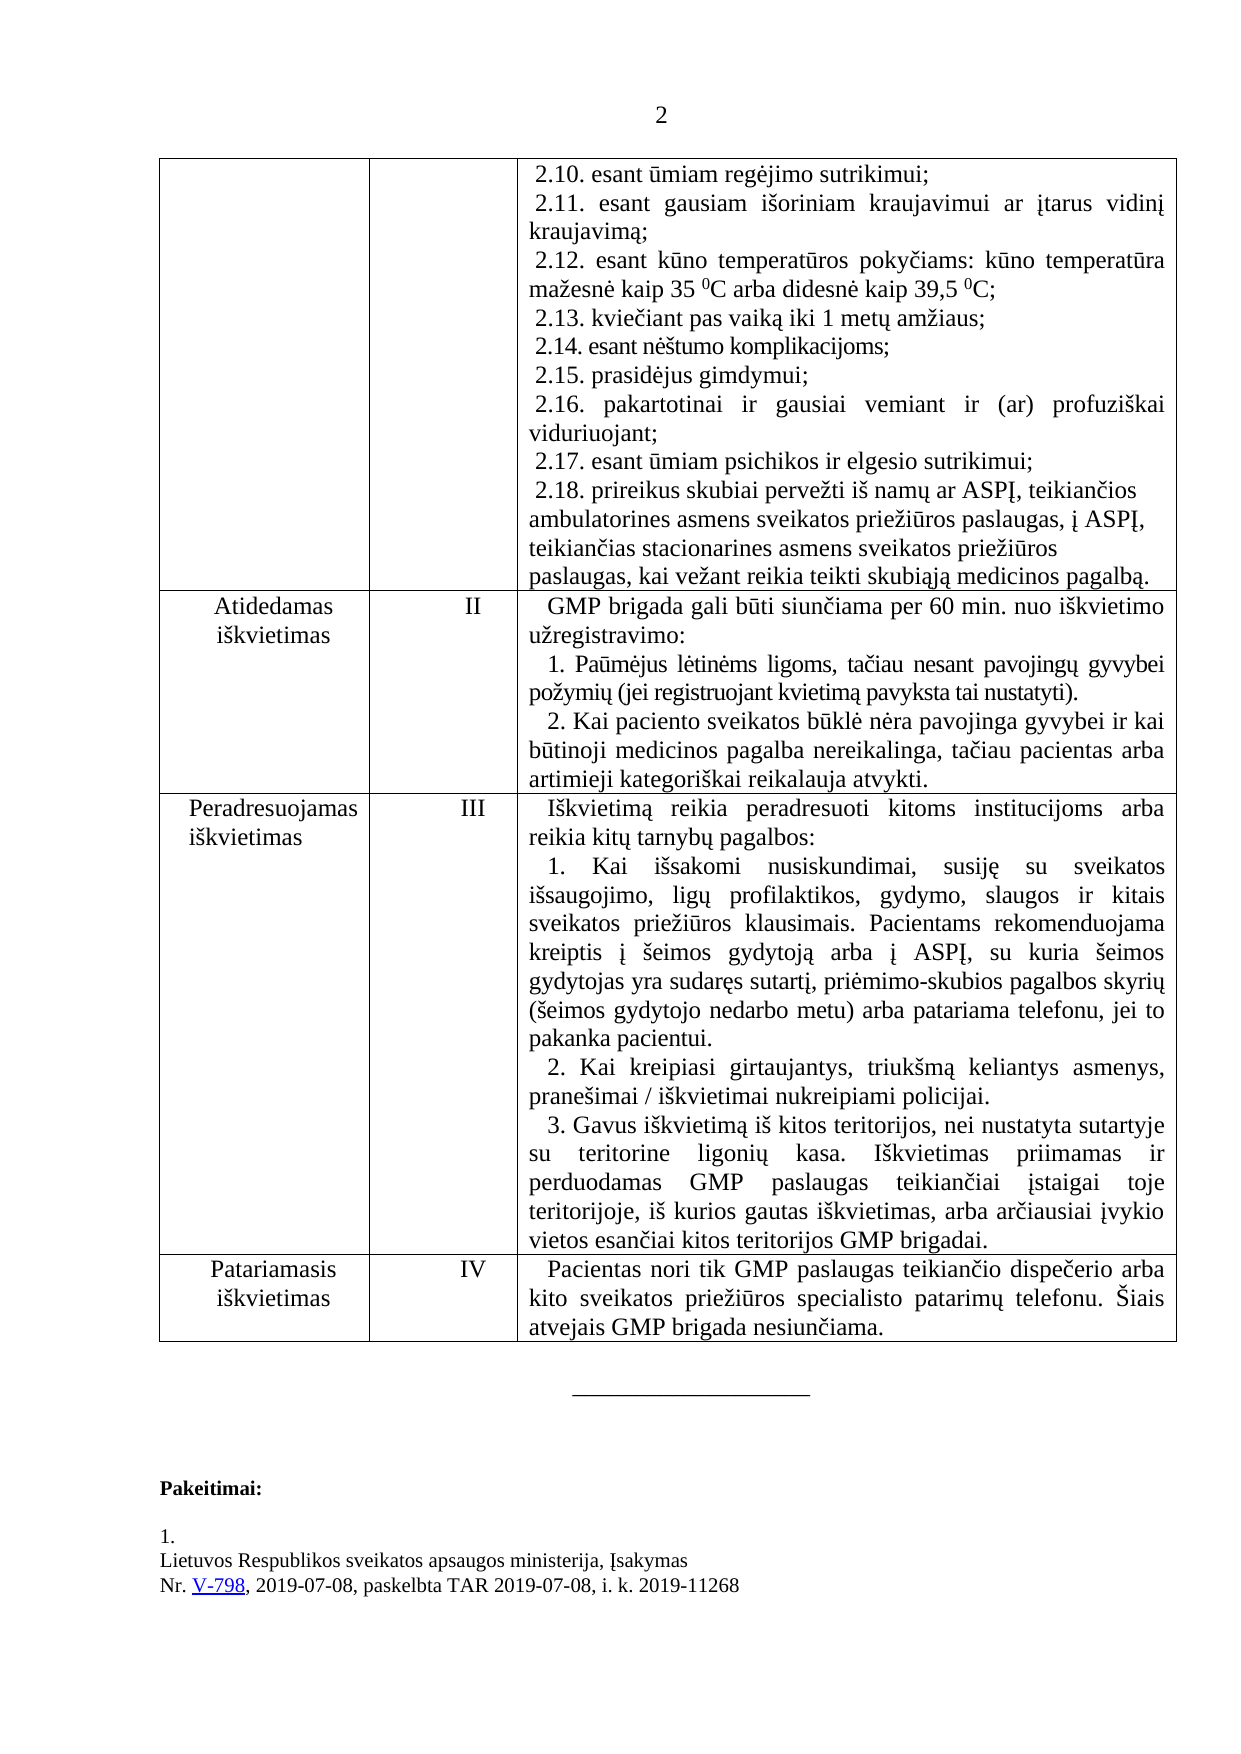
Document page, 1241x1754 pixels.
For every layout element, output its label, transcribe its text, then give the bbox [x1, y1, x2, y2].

table_cell Iškvietimą reikia peradresuoti kitoms institucijoms arba reikia kitų tarnybų pagalbos: 1. Kai išsakomi nusiskundimai, susiję su sveikatos išsaugojimo, ligų profilaktikos, gydymo, slaugos ir kitais sveikatos priežiūros klausimais. Pacientams rekomenduojama kreiptis į šeimos gydytoją arba į ASPĮ, su kuria šeimos gydytojas yra sudaręs sutartį, priėmimo-skubios pagalbos skyrių (šeimos gydytojo nedarbo metu) arba patariama telefonu, jei to pakanka pacientui. 2. Kai kreipiasi girtaujantys, triukšmą keliantys asmenys, pranešimai / iškvietimai nukreipiami policijai. 3. Gavus iškvietimą iš kitos teritorijos, nei nustatyta sutartyje su teritorine ligonių kasa. Iškvietimas priimamas ir perduodamas GMP paslaugas teikiančiai įstaigai toje teritorijoje, iš kurios gautas iškvietimas, arba arčiausiai įvykio vietos esančiai kitos teritorijos GMP brigadai. [518, 794, 1176, 1253]
text Nr. V-798, 2019-07-08, paskelbta TAR 2019-07-08, i. k. 2019-11268 [159, 1572, 1163, 1597]
table_cell GMP brigada gali būti siunčiama per 60 min. nuo iškvietimo užregistravimo: 1. Paūmėjus lėtinėms ligoms, tačiau nesant pavojingų gyvybei požymių (jei registruojant kvietimą pavyksta tai nustatyti). 2. Kai paciento sveikatos būklė nėra pavojinga gyvybei ir kai būtinoji medicinos pagalba nereikalinga, tačiau pacientas arba artimieji kategoriškai reikalauja atvykti. [518, 591, 1176, 792]
text ___________________ [159, 1371, 1163, 1399]
text 1. [159, 1524, 1163, 1548]
table_cell II [370, 591, 517, 792]
table_cell [160, 159, 369, 590]
table_cell 2.10. esant ūmiam regėjimo sutrikimui; 2.11. esant gausiam išoriniam kraujavimui ar įtarus vidinį kraujavimą; 2.12. esant kūno temperatūros pokyčiams: kūno temperatūra mažesnė kaip 35 0C arba didesnė kaip 39,5 0C; 2.13. kviečiant pas vaiką iki 1 metų amžiaus; 2.14. esant nėštumo komplikacijoms; 2.15. prasidėjus gimdymui; 2.16. pakartotinai ir gausiai vemiant ir (ar) profuziškai viduriuojant; 2.17. esant ūmiam psichikos ir elgesio sutrikimui; 2.18. prireikus skubiai pervežti iš namų ar ASPĮ, teikiančios ambulatorines asmens sveikatos priežiūros paslaugas, į ASPĮ, teikiančias stacionarines asmens sveikatos priežiūros paslaugas, kai vežant reikia teikti skubiąją medicinos pagalbą. [518, 159, 1176, 590]
table_cell Peradresuojamas iškvietimas [160, 794, 369, 1253]
table_cell III [370, 794, 517, 1253]
text Lietuvos Respublikos sveikatos apsaugos ministerija, Įsakymas [159, 1548, 1163, 1572]
table_cell [370, 159, 517, 590]
text Pakeitimai: [159, 1476, 1163, 1500]
table_cell IV [370, 1255, 517, 1341]
table_cell Pacientas nori tik GMP paslaugas teikiančio dispečerio arba kito sveikatos priežiūros specialisto patarimų telefonu. Šiais atvejais GMP brigada nesiunčiama. [518, 1255, 1176, 1341]
table_cell Patariamasis iškvietimas [160, 1255, 369, 1341]
table_cell Atidedamas iškvietimas [160, 591, 369, 792]
